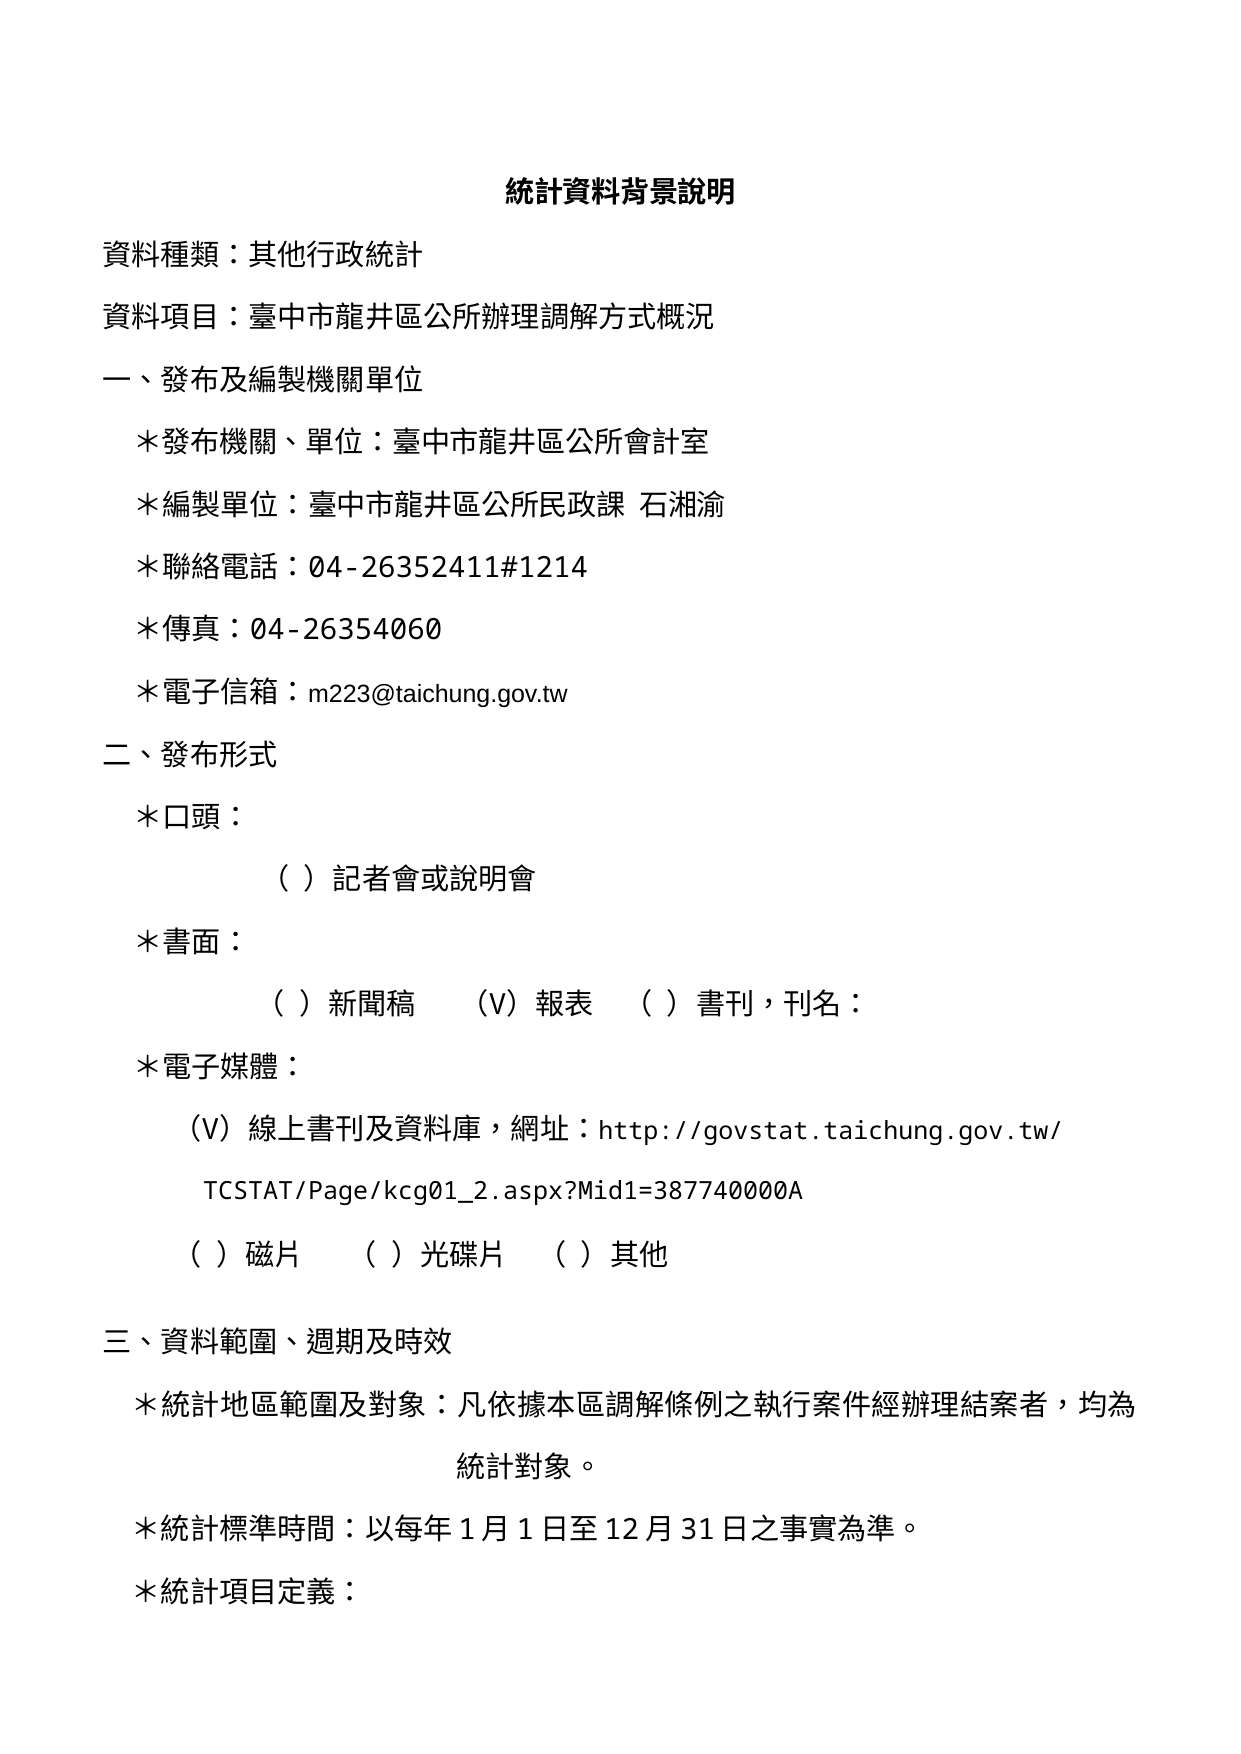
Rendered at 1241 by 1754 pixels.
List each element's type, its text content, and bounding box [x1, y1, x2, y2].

table_header 統計資料背景說明 資料種類：其他行政統計 資料項目：臺中市龍井區公所辦理調解方式概況 一、發布及編製機關單位 ＊發布機關、單位：臺中市龍井區公所會計室 ＊編製單位：臺中市龍井區公所民政課 石湘渝 ＊聯絡電話：04-26352411#1214 ＊傳真：04-26354060 ＊電子信箱：m223@taichung.gov.tw 二、發布形式 口頭： （ ）記者會或說明會 書面： （ ）新聞稿 （V）報表 （ ）書刊，刊名： ＊電子媒體： （V）線上書刊及資料庫，網址：http://govstat.taichung.gov.tw/TCSTAT/Page/kcg01_2.aspx?Mid1=387740000A （ ）磁片 （ ）光碟片 （ ）其他 三、資料範圍、週期及時效 ＊統計地區範圍及對象：凡依據本區調解條例之執行案件經辦理結案者，均為統計對象。 ＊統計標準時間：以每年1月1日至12月31日之事實為準。 ＊統計項目定義： [91, 148, 1150, 1638]
